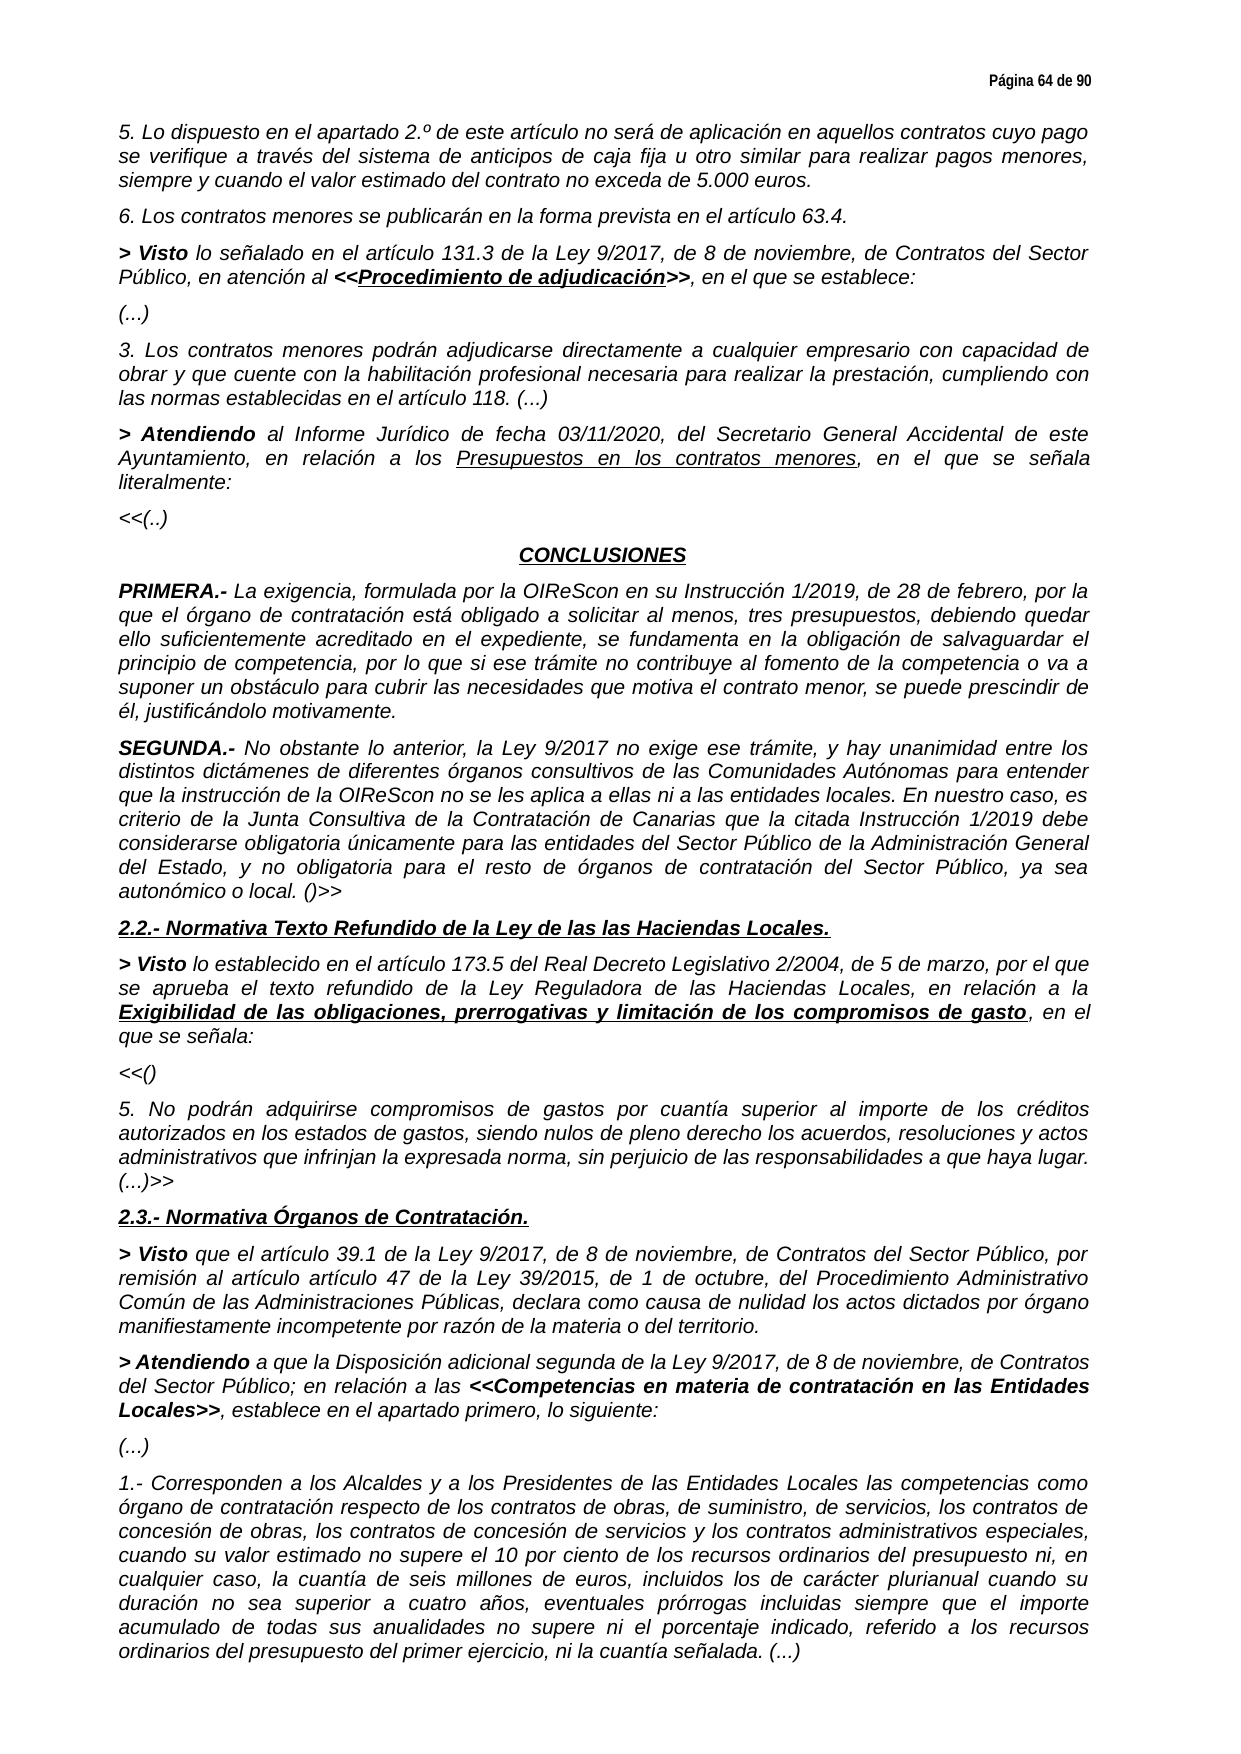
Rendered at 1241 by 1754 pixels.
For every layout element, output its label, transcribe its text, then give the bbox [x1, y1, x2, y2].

text CONCLUSIONES [118, 543, 1092, 567]
text (...) [118, 1434, 1092, 1458]
text > Atendiendo al Informe Jurídico de fecha 03/11/2020, del Secretario General Accidental de este Ayuntamiento, en relación a los Presupuestos en los contratos menores, en el que se señala literalmente: [118, 422, 1092, 494]
text SEGUNDA.- No obstante lo anterior, la Ley 9/2017 no exige ese trámite, y hay unanimidad entre los distintos dictámenes de diferentes órganos consultivos de las Comunidades Autónomas para entender que la instrucción de la OIReScon no se les aplica a ellas ni a las entidades locales. En nuestro caso, es criterio de la Junta Consultiva de la Contratación de Canarias que la citada Instrucción 1/2019 debe considerarse obligatoria únicamente para las entidades del Sector Público de la Administración General del Estado, y no obligatoria para el resto de órganos de contratación del Sector Público, ya sea autonómico o local. ()>> [118, 735, 1092, 903]
text <<() [118, 1060, 1092, 1084]
text 6. Los contratos menores se publicarán en la forma prevista en el artículo 63.4. [118, 204, 1092, 228]
text 2.2.- Normativa Texto Refundido de la Ley de las las Haciendas Locales. [118, 916, 1092, 939]
text (...) [118, 301, 1092, 325]
text 1.- Corresponden a los Alcaldes y a los Presidentes de las Entidades Locales las competencias como órgano de contratación respecto de los contratos de obras, de suministro, de servicios, los contratos de concesión de obras, los contratos de concesión de servicios y los contratos administrativos especiales, cuando su valor estimado no supere el 10 por ciento de los recursos ordinarios del presupuesto ni, en cualquier caso, la cuantía de seis millones de euros, incluidos los de carácter plurianual cuando su duración no sea superior a cuatro años, eventuales prórrogas incluidas siempre que el importe acumulado de todas sus anualidades no supere ni el porcentaje indicado, referido a los recursos ordinarios del presupuesto del primer ejercicio, ni la cuantía señalada. (...) [118, 1471, 1092, 1662]
text 5. Lo dispuesto en el apartado 2.º de este artículo no será de aplicación en aquellos contratos cuyo pago se verifique a través del sistema de anticipos de caja fija u otro similar para realizar pagos menores, siempre y cuando el valor estimado del contrato no exceda de 5.000 euros. [118, 120, 1092, 192]
text PRIMERA.- La exigencia, formulada por la OIReScon en su Instrucción 1/2019, de 28 de febrero, por la que el órgano de contratación está obligado a solicitar al menos, tres presupuestos, debiendo quedar ello suficientemente acreditado en el expediente, se fundamenta en la obligación de salvaguardar el principio de competencia, por lo que si ese trámite no contribuye al fomento de la competencia o va a suponer un obstáculo para cubrir las necesidades que motiva el contrato menor, se puede prescindir de él, justificándolo motivamente. [118, 579, 1092, 723]
text <<(..) [118, 506, 1092, 530]
text > Visto que el artículo 39.1 de la Ley 9/2017, de 8 de noviembre, de Contratos del Sector Público, por remisión al artículo artículo 47 de la Ley 39/2015, de 1 de octubre, del Procedimiento Administrativo Común de las Administraciones Públicas, declara como causa de nulidad los actos dictados por órgano manifiestamente incompetente por razón de la materia o del territorio. [118, 1242, 1092, 1337]
text > Visto lo establecido en el artículo 173.5 del Real Decreto Legislativo 2/2004, de 5 de marzo, por el que se aprueba el texto refundido de la Ley Reguladora de las Haciendas Locales, en relación a la Exigibilidad de las obligaciones, prerrogativas y limitación de los compromisos de gasto, en el que se señala: [118, 952, 1092, 1048]
text > Visto lo señalado en el artículo 131.3 de la Ley 9/2017, de 8 de noviembre, de Contratos del Sector Público, en atención al <<Procedimiento de adjudicación>>, en el que se establece: [118, 241, 1092, 288]
text 5. No podrán adquirirse compromisos de gastos por cuantía superior al importe de los créditos autorizados en los estados de gastos, siendo nulos de pleno derecho los acuerdos, resoluciones y actos administrativos que infrinjan la expresada norma, sin perjuicio de las responsabilidades a que haya lugar. (...)>> [118, 1097, 1092, 1193]
text 3. Los contratos menores podrán adjudicarse directamente a cualquier empresario con capacidad de obrar y que cuente con la habilitación profesional necesaria para realizar la prestación, cumpliendo con las normas establecidas en el artículo 118. (...) [118, 337, 1092, 409]
text > Atendiendo a que la Disposición adicional segunda de la Ley 9/2017, de 8 de noviembre, de Contratos del Sector Público; en relación a las <<Competencias en materia de contratación en las Entidades Locales>>, establece en el apartado primero, lo siguiente: [118, 1350, 1092, 1422]
text 2.3.- Normativa Órganos de Contratación. [118, 1205, 1092, 1229]
